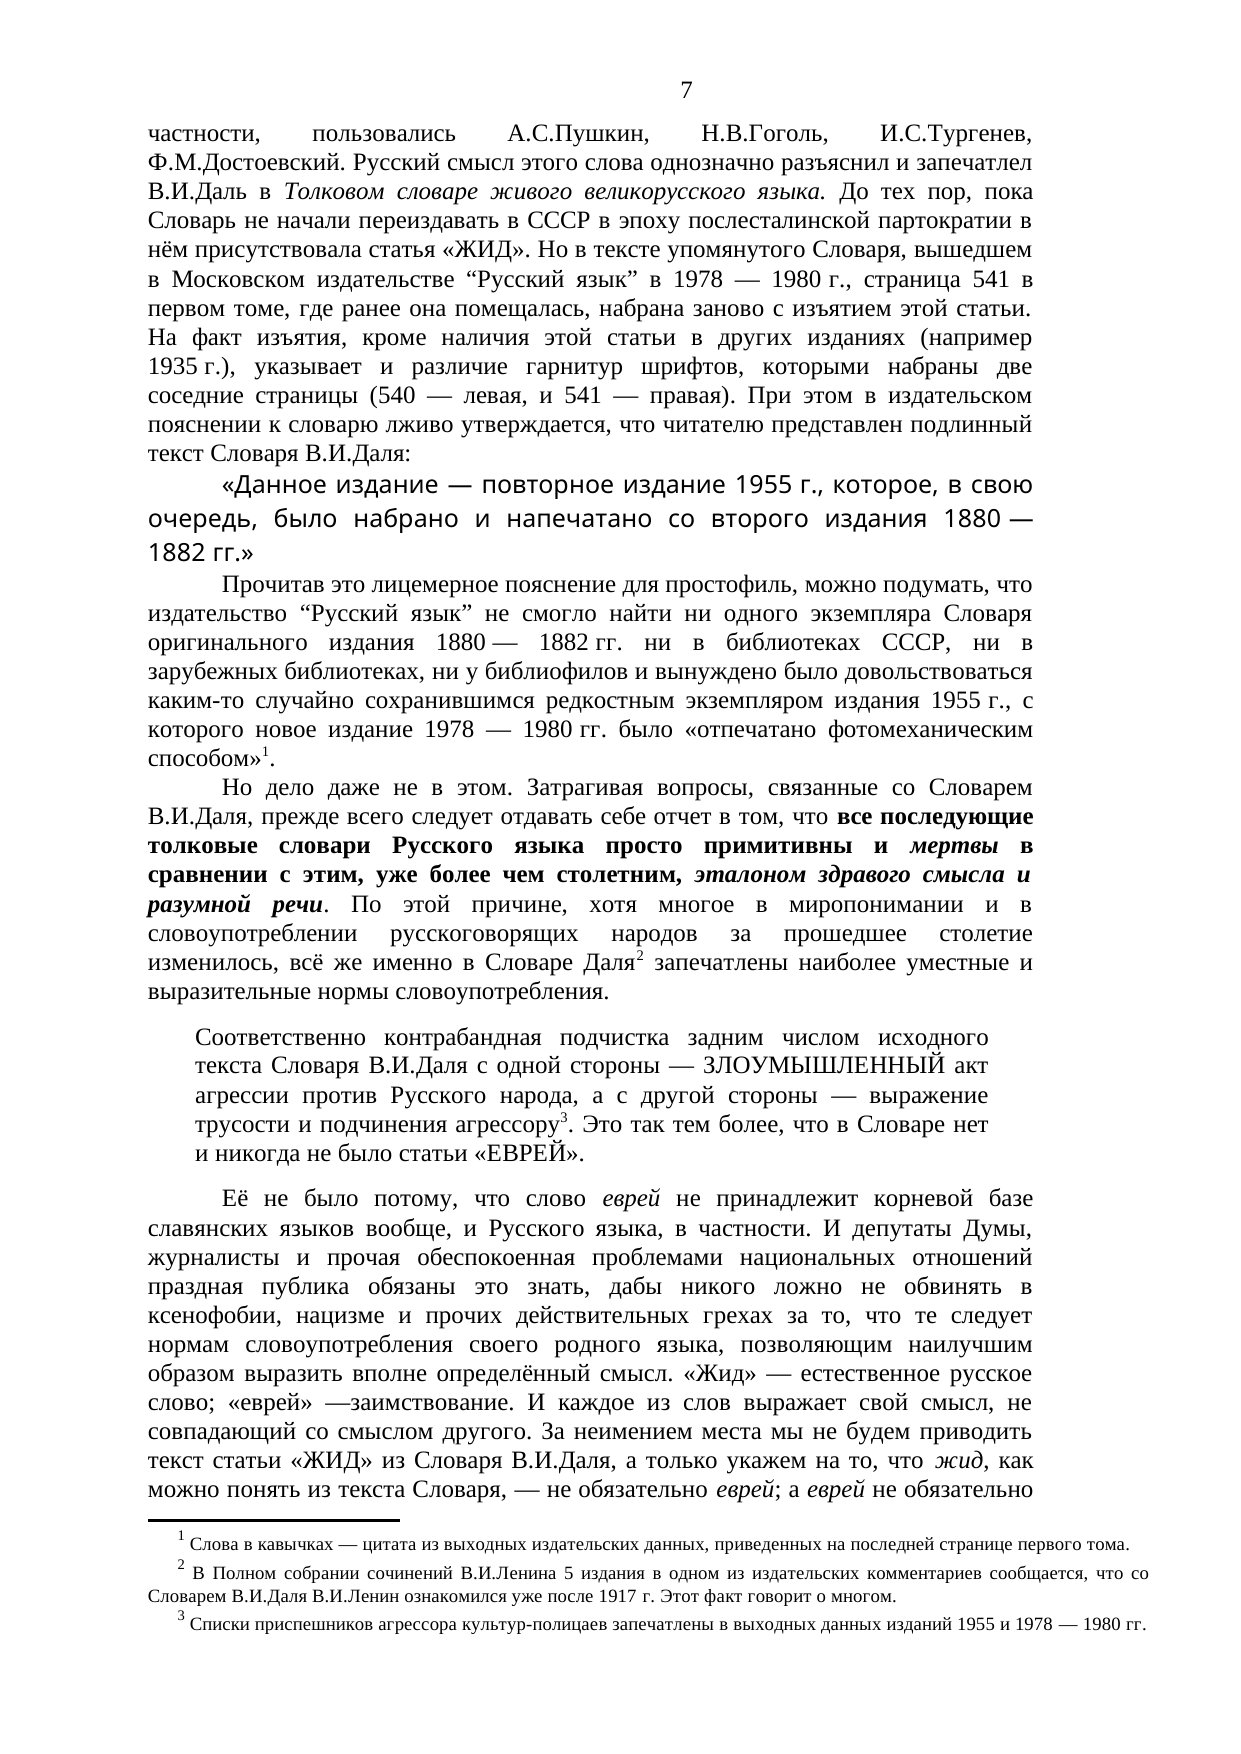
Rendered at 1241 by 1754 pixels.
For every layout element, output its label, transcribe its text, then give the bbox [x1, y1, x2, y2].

text Списки приспешников агрессора культур-полицаев запечатлены в выходных данных изданий 1955 и 1978 — 1980 гг. [148, 1607, 1152, 1636]
text частности, пользовались А.С.Пушкин, Н.В.Гоголь, И.С.Тургенев, Ф.М.Достоевский. Русский смысл этого слова однозначно разъяснил и запечатлел В.И.Даль в Толковом словаре живого великорусского языка. До тех пор, пока Словарь не начали переиздавать в СССР в эпоху послесталинской партократии в нём присутствовала статья «ЖИД». Но в тексте упомянутого Словаря, вышедшем в Московском издательстве “Русский язык” в 1978 — 1980 г., страница 541 в первом томе, где ранее она помещалась, набрана заново с изъятием этой статьи. На факт изъятия, кроме наличия этой статьи в других изданиях (например 1935 г.), указывает и различие гарнитур шрифтов, которыми набраны две соседние страницы (540 — левая, и 541 — правая). При этом в издательском пояснении к словарю лживо утверждается, что читателю представлен подлинный текст Словаря В.И.Даля: [148, 118, 1033, 467]
text Слова в кавычках — цитата из выходных издательских данных, приведенных на последней странице первого тома. [148, 1527, 1152, 1556]
text «Данное издание — повторное издание 1955 г., которое, в свою очередь, было набрано и напечатано со второго издания 1880 — 1882 гг.» [148, 467, 1033, 569]
text Но дело даже не в этом. Затрагивая вопросы, связанные со Словарем В.И.Даля, прежде всего следует отдавать себе отчет в том, что все последующие толковые словари Русского языка просто примитивны и мертвы в сравнении с этим, уже более чем столетним, эталоном здравого смысла и разумной речи. По этой причине, хотя многое в миропонимании и в словоупотреблении русскоговорящих народов за прошедшее столетие изменилось, всё же именно в Словаре Даля запечатлены наиболее уместные и выразительные нормы словоупотребления. [148, 772, 1033, 1005]
text Прочитав это лицемерное пояснение для простофиль, можно подумать, что издательство “Русский язык” не смогло найти ни одного экземпляра Словаря оригинального издания 1880 — 1882 гг. ни в библиотеках СССР, ни в зарубежных библиотеках, ни у библиофилов и вынуждено было довольствоваться каким-то случайно сохранившимся редкостным экземпляром издания 1955 г., с которого новое издание 1978 — 1980 гг. было «отпечатано фотомеханическим способом». [148, 569, 1033, 772]
text Её не было потому, что слово еврей не принадлежит корневой базе славянских языков вообще, и Русского языка, в частности. И депутаты Думы, журналисты и прочая обеспокоенная проблемами национальных отношений праздная публика обязаны это знать, дабы никого ложно не обвинять в ксенофобии, нацизме и прочих действительных грехах за то, что те следует нормам словоупотребления своего родного языка, позволяющим наилучшим образом выразить вполне определённый смысл. «Жид» — естественное русское слово; «еврей» —заимствование. И каждое из слов выражает свой смысл, не совпадающий со смыслом другого. За неимением места мы не будем приводить текст статьи «ЖИД» из Словаря В.И.Даля, а только укажем на то, что жид, как можно понять из текста Словаря, — не обязательно еврей; а еврей не обязательно [148, 1183, 1033, 1503]
text Соответственно контрабандная подчистка задним числом исходного текста Словаря В.И.Даля с одной стороны — ЗЛОУМЫШЛЕННЫЙ акт агрессии против Русского народа, а с другой стороны — выражение трусости и подчинения агрессору. Это так тем более, что в Словаре нет и никогда не было статьи «ЕВРЕЙ». [195, 1021, 989, 1167]
text В Полном собрании сочинений В.И.Ленина 5 издания в одном из издательских комментариев сообщается, что со Словарем В.И.Даля В.И.Ленин ознакомился уже после 1917 г. Этот факт говорит о многом. [148, 1556, 1152, 1607]
